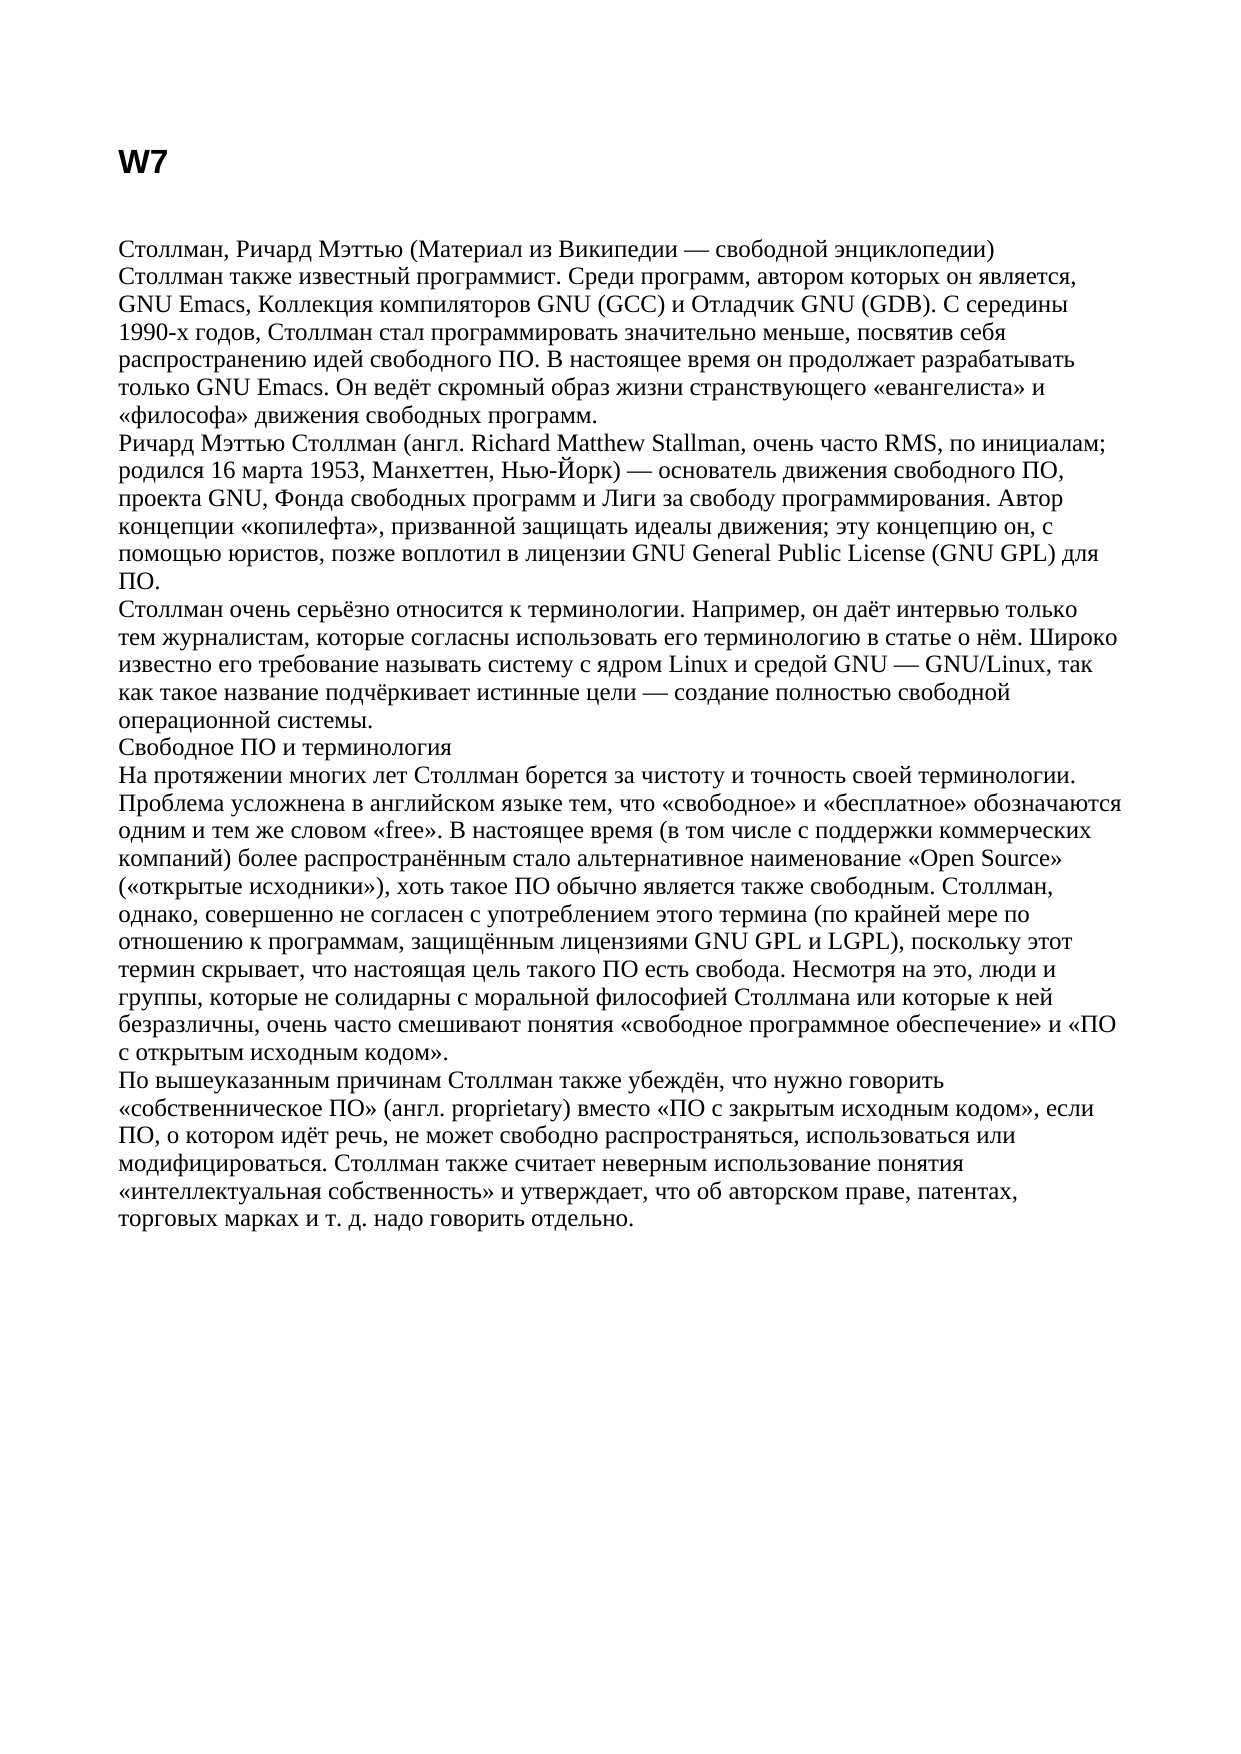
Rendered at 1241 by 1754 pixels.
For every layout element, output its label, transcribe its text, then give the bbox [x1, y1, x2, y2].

text Столлман очень серьёзно относится к терминологии. Например, он даёт интервью только тем журналистам, которые согласны использовать его терминологию в статье о нём. Широко известно его требование называть систему с ядром Linux и средой GNU — GNU/Linux, так как такое название подчёркивает истинные цели — создание полностью свободной операционной системы. [118, 595, 1122, 733]
text Ричард Мэттью Столлман (англ. Richard Matthew Stallman, очень часто RMS, по инициалам; родился 16 марта 1953, Манхеттен, Нью-Йорк) — основатель движения свободного ПО, проекта GNU, Фонда свободных программ и Лиги за свободу программирования. Автор концепции «копилефта», призванной защищать идеалы движения; эту концепцию он, с помощью юристов, позже воплотил в лицензии GNU General Public License (GNU GPL) для ПО. [118, 429, 1122, 595]
text На протяжении многих лет Столлман борется за чистоту и точность своей терминологии. Проблема усложнена в английском языке тем, что «свободное» и «бесплатное» обозначаются одним и тем же словом «free». В настоящее время (в том числе с поддержки коммерческих компаний) более распространённым стало альтернативное наименование «Open Source» («открытые исходники»), хоть такое ПО обычно является также свободным. Столлман, однако, совершенно не согласен с употреблением этого термина (по крайней мере по отношению к программам, защищённым лицензиями GNU GPL и LGPL), поскольку этот термин скрывает, что настоящая цель такого ПО есть свобода. Несмотря на это, люди и группы, которые не солидарны с моральной философией Столлмана или которые к ней безразличны, очень часто смешивают понятия «свободное программное обеспечение» и «ПО с открытым исходным кодом». [118, 761, 1122, 1066]
subtitle W7 [118, 143, 1122, 181]
text Столлман также известный программист. Среди программ, автором которых он является, GNU Emacs, Коллекция компиляторов GNU (GCC) и Отладчик GNU (GDB). С середины 1990-х годов, Столлман стал программировать значительно меньше, посвятив себя распространению идей свободного ПО. В настоящее время он продолжает разрабатывать только GNU Emacs. Он ведёт скромный образ жизни странствующего «евангелиста» и «философа» движения свободных программ. [118, 262, 1122, 429]
text По вышеуказанным причинам Столлман также убеждён, что нужно говорить «собственническое ПО» (англ. proprietary) вместо «ПО с закрытым исходным кодом», если ПО, о котором идёт речь, не может свободно распространяться, использоваться или модифицироваться. Столлман также считает неверным использование понятия «интеллектуальная собственность» и утверждает, что об авторском праве, патентах, торговых марках и т. д. надо говорить отдельно. [118, 1066, 1122, 1232]
text Столлман, Ричард Мэттью (Материал из Википедии — свободной энциклопедии) [118, 235, 1122, 262]
text Свободное ПО и терминология [118, 733, 1122, 761]
